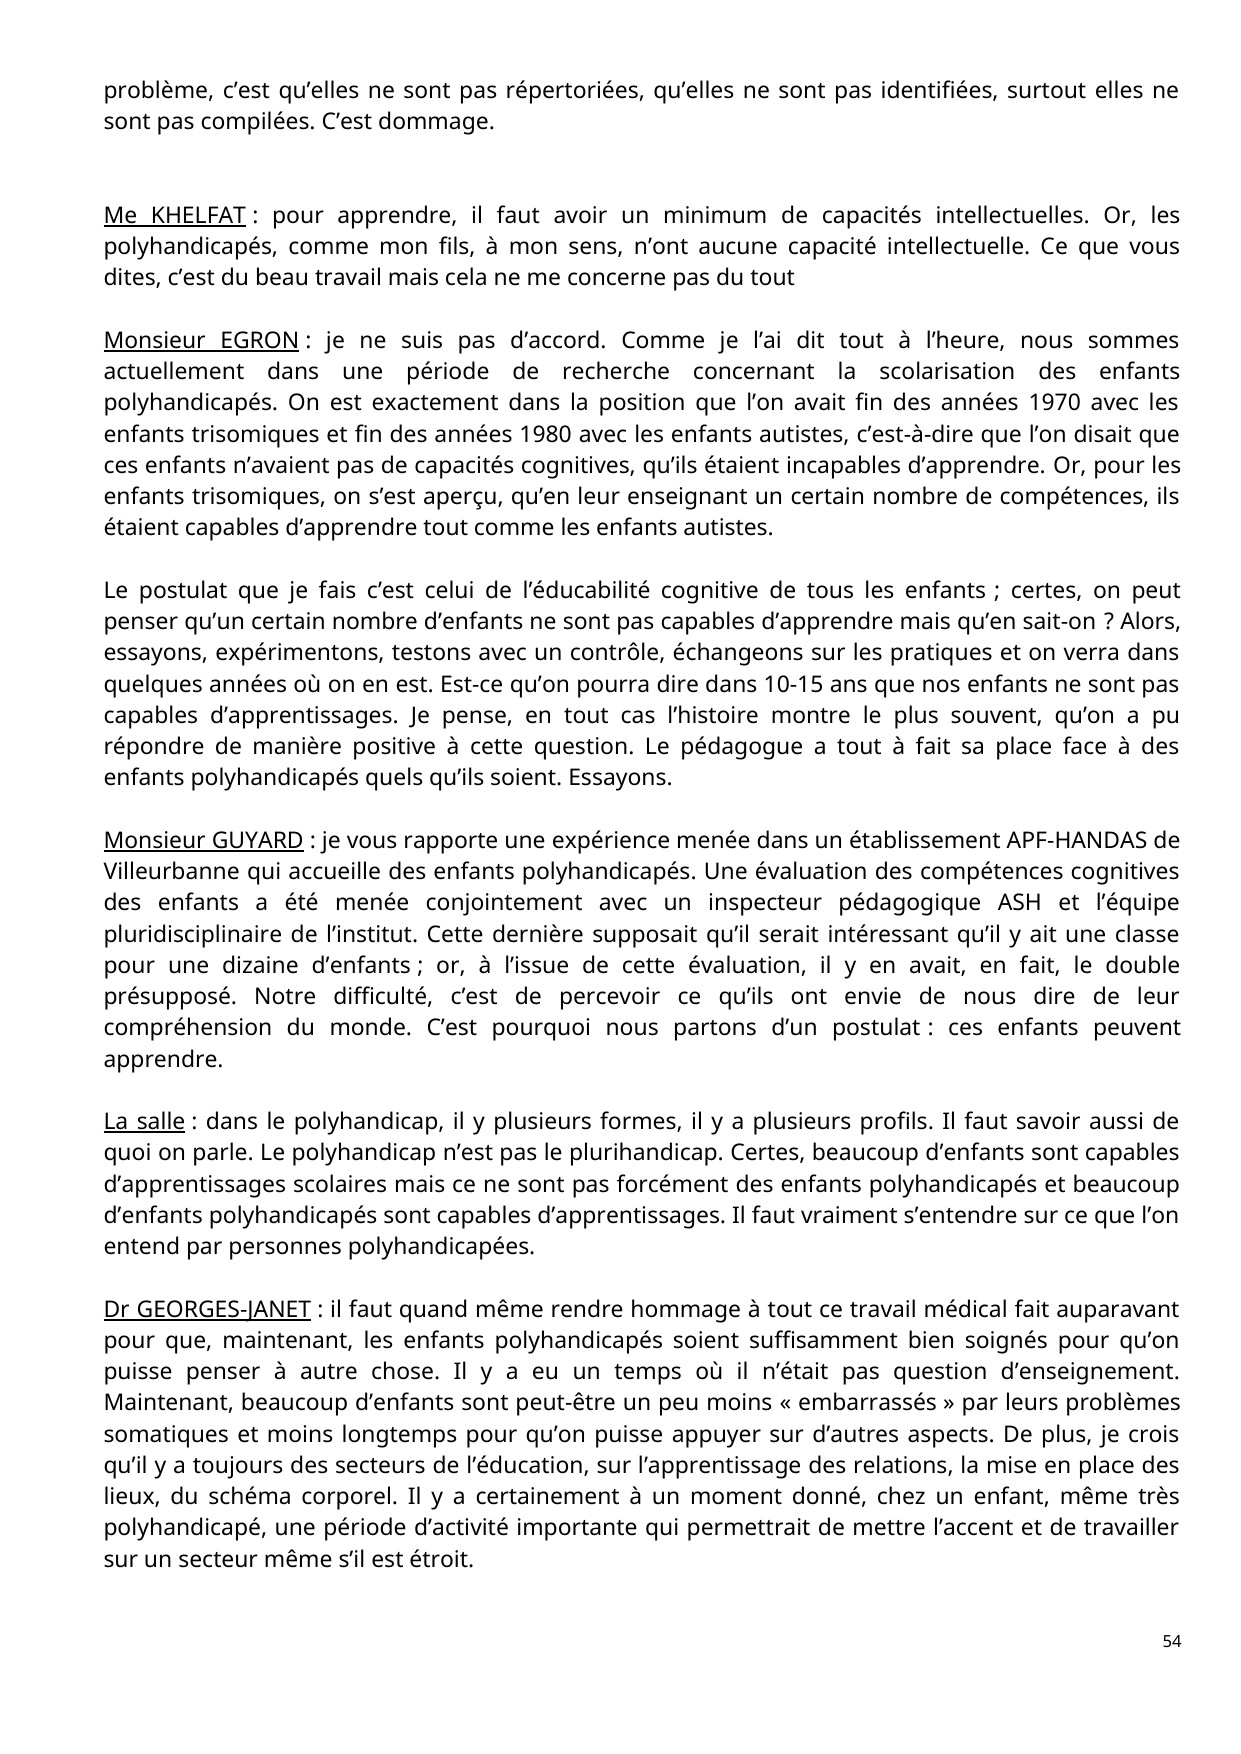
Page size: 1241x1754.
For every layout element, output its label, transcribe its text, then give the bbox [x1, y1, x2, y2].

text Monsieur EGRON : je ne suis pas d’accord. Comme je l’ai dit tout à l’heure, nous sommes actuellement dans une période de recherche concernant la scolarisation des enfants polyhandicapés. On est exactement dans la position que l’on avait fin des années 1970 avec les enfants trisomiques et fin des années 1980 avec les enfants autistes, c’est-à-dire que l’on disait que ces enfants n’avaient pas de capacités cognitives, qu’ils étaient incapables d’apprendre. Or, pour les enfants trisomiques, on s’est aperçu, qu’en leur enseignant un certain nombre de compétences, ils étaient capables d’apprendre tout comme les enfants autistes. [103, 324, 1181, 543]
text Le postulat que je fais c’est celui de l’éducabilité cognitive de tous les enfants ; certes, on peut penser qu’un certain nombre d’enfants ne sont pas capables d’apprendre mais qu’en sait-on ? Alors, essayons, expérimentons, testons avec un contrôle, échangeons sur les pratiques et on verra dans quelques années où on en est. Est-ce qu’on pourra dire dans 10-15 ans que nos enfants ne sont pas capables d’apprentissages. Je pense, en tout cas l’histoire montre le plus souvent, qu’on a pu répondre de manière positive à cette question. Le pédagogue a tout à fait sa place face à des enfants polyhandicapés quels qu’ils soient. Essayons. [103, 574, 1181, 793]
text Monsieur GUYARD : je vous rapporte une expérience menée dans un établissement APF-HANDAS de Villeurbanne qui accueille des enfants polyhandicapés. Une évaluation des compétences cognitives des enfants a été menée conjointement avec un inspecteur pédagogique ASH et l’équipe pluridisciplinaire de l’institut. Cette dernière supposait qu’il serait intéressant qu’il y ait une classe pour une dizaine d’enfants ; or, à l’issue de cette évaluation, il y en avait, en fait, le double présupposé. Notre difficulté, c’est de percevoir ce qu’ils ont envie de nous dire de leur compréhension du monde. C’est pourquoi nous partons d’un postulat : ces enfants peuvent apprendre. [103, 824, 1181, 1074]
text Me KHELFAT : pour apprendre, il faut avoir un minimum de capacités intellectuelles. Or, les polyhandicapés, comme mon fils, à mon sens, n’ont aucune capacité intellectuelle. Ce que vous dites, c’est du beau travail mais cela ne me concerne pas du tout [103, 199, 1181, 293]
text Dr GEORGES-JANET : il faut quand même rendre hommage à tout ce travail médical fait auparavant pour que, maintenant, les enfants polyhandicapés soient suffisamment bien soignés pour qu’on puisse penser à autre chose. Il y a eu un temps où il n’était pas question d’enseignement. Maintenant, beaucoup d’enfants sont peut-être un peu moins « embarrassés » par leurs problèmes somatiques et moins longtemps pour qu’on puisse appuyer sur d’autres aspects. De plus, je crois qu’il y a toujours des secteurs de l’éducation, sur l’apprentissage des relations, la mise en place des lieux, du schéma corporel. Il y a certainement à un moment donné, chez un enfant, même très polyhandicapé, une période d’activité importante qui permettrait de mettre l’accent et de travailler sur un secteur même s’il est étroit. [103, 1293, 1181, 1574]
text problème, c’est qu’elles ne sont pas répertoriées, qu’elles ne sont pas identifiées, surtout elles ne sont pas compilées. C’est dommage. [103, 74, 1181, 136]
text La salle : dans le polyhandicap, il y plusieurs formes, il y a plusieurs profils. Il faut savoir aussi de quoi on parle. Le polyhandicap n’est pas le plurihandicap. Certes, beaucoup d’enfants sont capables d’apprentissages scolaires mais ce ne sont pas forcément des enfants polyhandicapés et beaucoup d’enfants polyhandicapés sont capables d’apprentissages. Il faut vraiment s’entendre sur ce que l’on entend par personnes polyhandicapées. [103, 1105, 1181, 1261]
